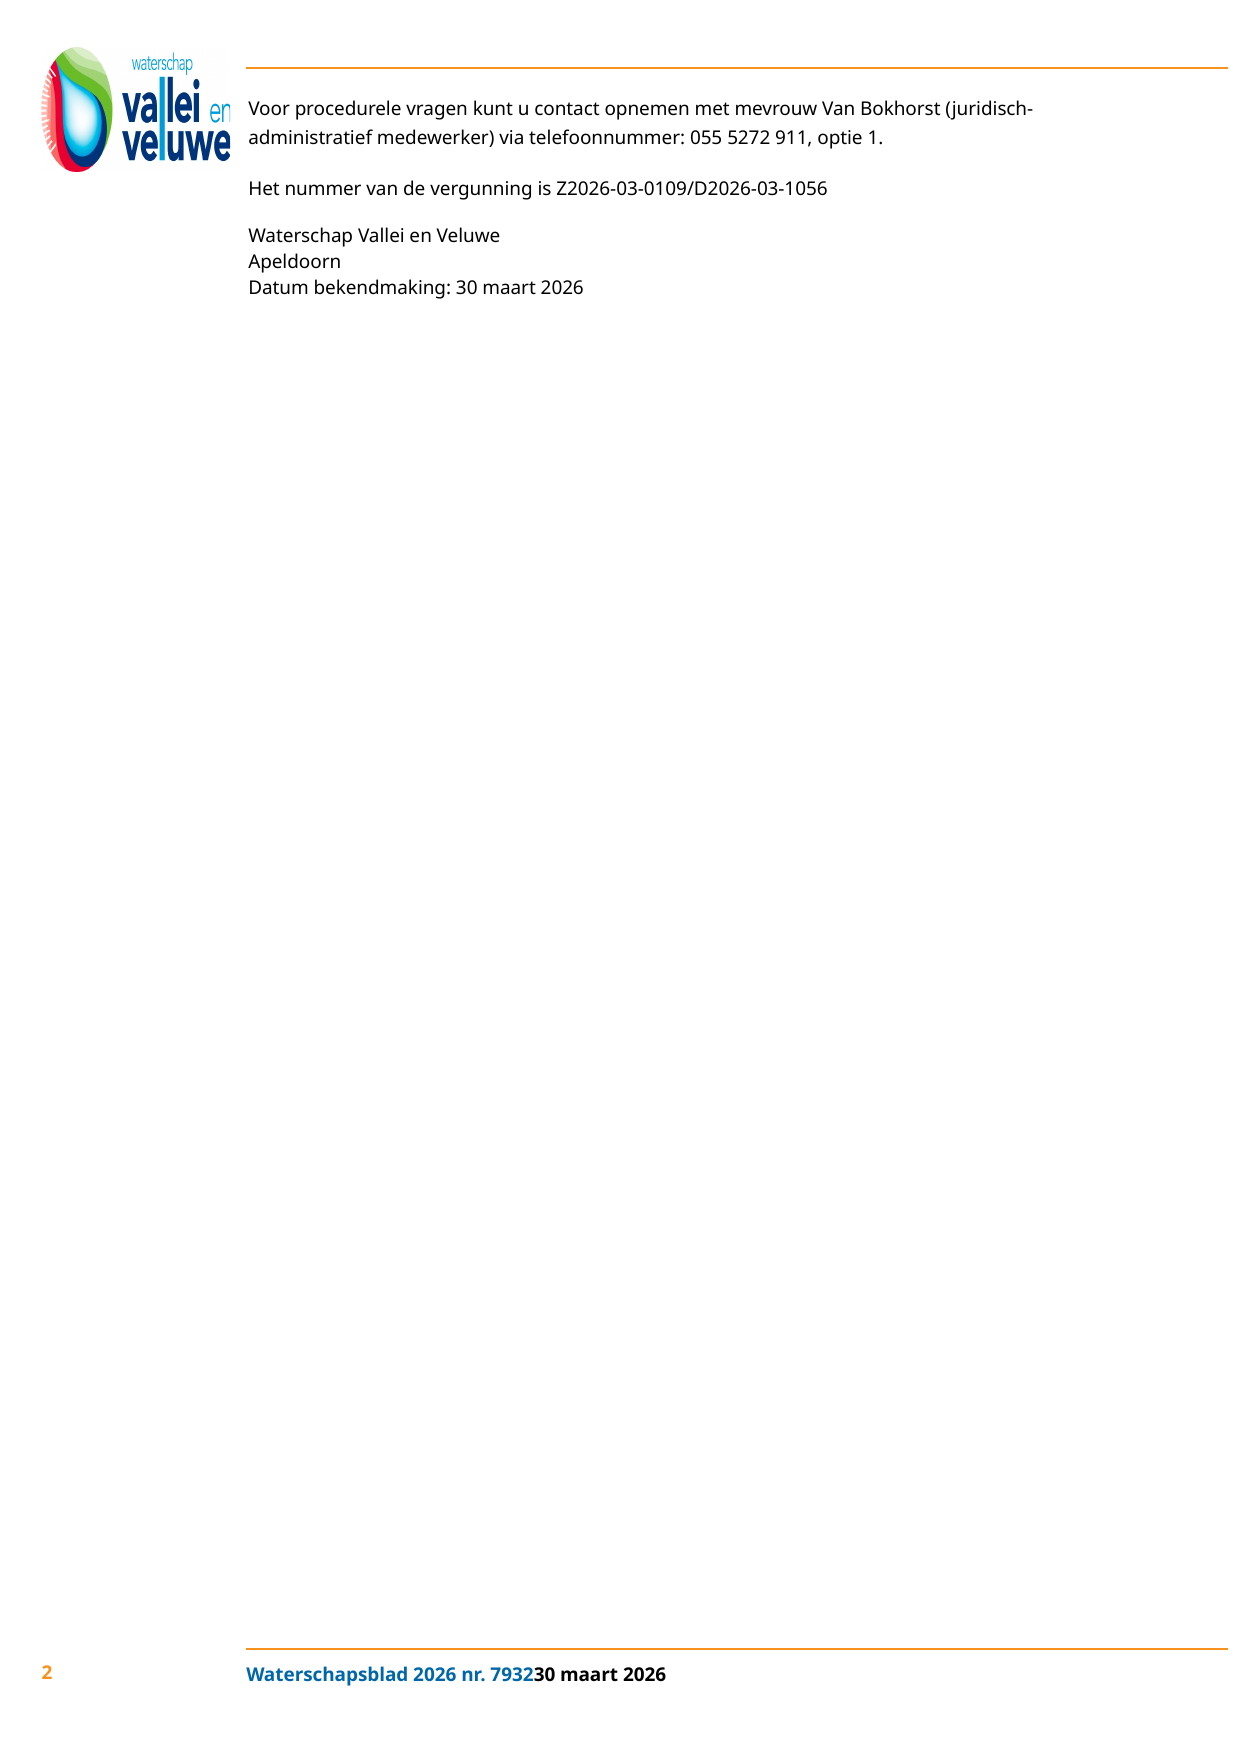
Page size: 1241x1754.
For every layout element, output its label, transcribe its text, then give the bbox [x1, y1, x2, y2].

text Datum bekendmaking: 30 maart 2026 [248, 274, 1152, 300]
text Apeldoorn [248, 248, 1152, 274]
text Het nummer van de vergunning is Z2026-03-0109/D2026-03-1056 [248, 175, 1152, 201]
text Voor procedurele vragen kunt u contact opnemen met mevrouw Van Bokhorst (juridisch-administratief medewerker) via telefoonnummer: 055 5272 911, optie 1. [248, 95, 1152, 150]
text Waterschap Vallei en Veluwe [248, 223, 1152, 248]
picture [41, 47, 231, 172]
